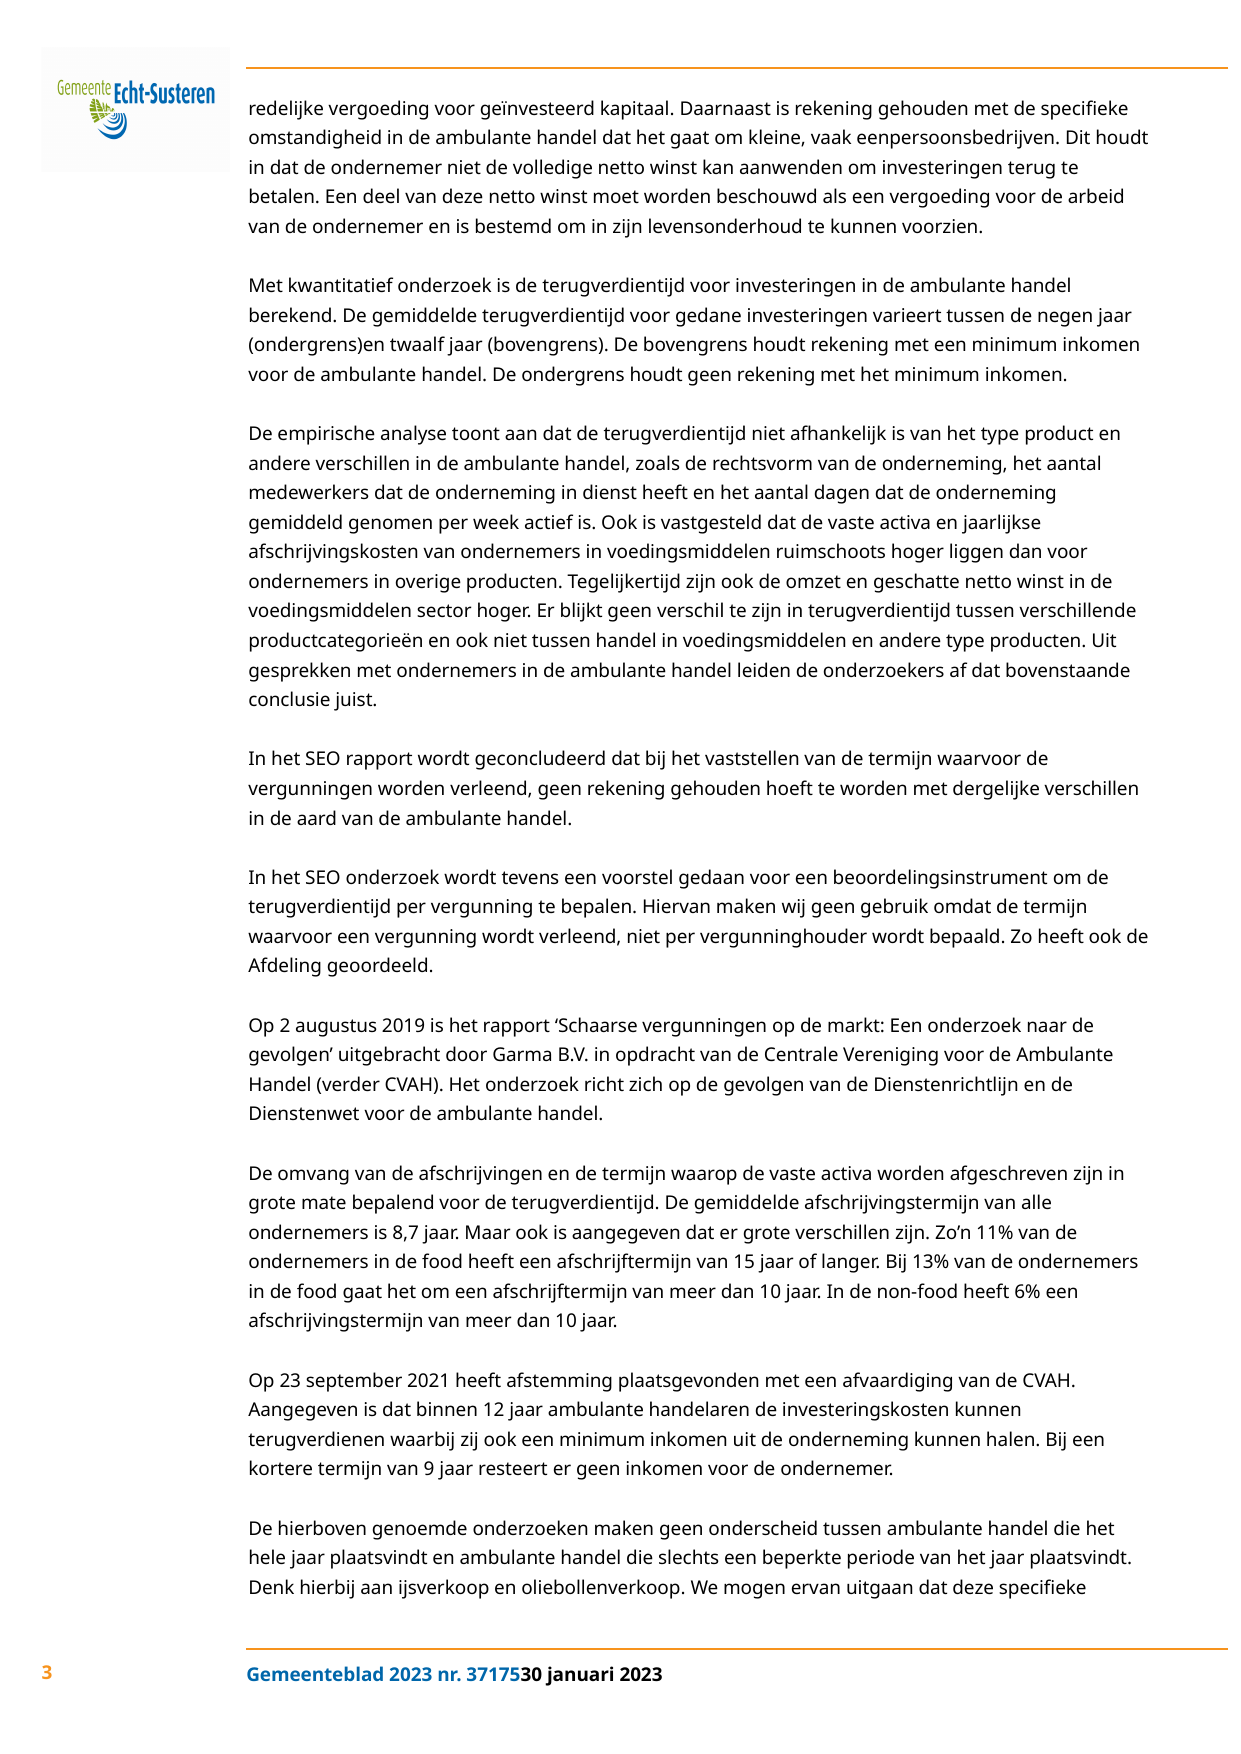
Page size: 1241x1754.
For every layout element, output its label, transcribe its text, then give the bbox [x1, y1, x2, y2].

text Op 2 augustus 2019 is het rapport ‘Schaarse vergunningen op de markt: Een onderzoek naar de gevolgen’ uitgebracht door Garma B.V. in opdracht van de Centrale Vereniging voor de Ambulante Handel (verder CVAH). Het onderzoek richt zich op de gevolgen van de Dienstenrichtlijn en de Dienstenwet voor de ambulante handel. [248, 1012, 1152, 1126]
text In het SEO onderzoek wordt tevens een voorstel gedaan voor een beoordelingsinstrument om de terugverdientijd per vergunning te bepalen. Hiervan maken wij geen gebruik omdat de termijn waarvoor een vergunning wordt verleend, niet per vergunninghouder wordt bepaald. Zo heeft ook de Afdeling geoordeeld. [248, 864, 1152, 978]
text Met kwantitatief onderzoek is de terugverdientijd voor investeringen in de ambulante handel berekend. De gemiddelde terugverdientijd voor gedane investeringen varieert tussen de negen jaar (ondergrens)en twaalf jaar (bovengrens). De bovengrens houdt rekening met een minimum inkomen voor de ambulante handel. De ondergrens houdt geen rekening met het minimum inkomen. [248, 272, 1152, 387]
text redelijke vergoeding voor geïnvesteerd kapitaal. Daarnaast is rekening gehouden met de specifieke omstandigheid in de ambulante handel dat het gaat om kleine, vaak eenpersoonsbedrijven. Dit houdt in dat de ondernemer niet de volledige netto winst kan aanwenden om investeringen terug te betalen. Een deel van deze netto winst moet worden beschouwd als een vergoeding voor de arbeid van de ondernemer en is bestemd om in zijn levensonderhoud te kunnen voorzien. [248, 95, 1152, 239]
text Op 23 september 2021 heeft afstemming plaatsgevonden met een afvaardiging van de CVAH. Aangegeven is dat binnen 12 jaar ambulante handelaren de investeringskosten kunnen terugverdienen waarbij zij ook een minimum inkomen uit de onderneming kunnen halen. Bij een kortere termijn van 9 jaar resteert er geen inkomen voor de ondernemer. [248, 1367, 1152, 1481]
text De hierboven genoemde onderzoeken maken geen onderscheid tussen ambulante handel die het hele jaar plaatsvindt en ambulante handel die slechts een beperkte periode van het jaar plaatsvindt. Denk hierbij aan ijsverkoop en oliebollenverkoop. We mogen ervan uitgaan dat deze specifieke [248, 1515, 1152, 1600]
text In het SEO rapport wordt geconcludeerd dat bij het vaststellen van de termijn waarvoor de vergunningen worden verleend, geen rekening gehouden hoeft te worden met dergelijke verschillen in de aard van de ambulante handel. [248, 746, 1152, 831]
text De omvang van de afschrijvingen en de termijn waarop de vaste activa worden afgeschreven zijn in grote mate bepalend voor de terugverdientijd. De gemiddelde afschrijvingstermijn van alle ondernemers is 8,7 jaar. Maar ook is aangegeven dat er grote verschillen zijn. Zo’n 11% van de ondernemers in de food heeft een afschrijftermijn van 15 jaar of langer. Bij 13% van de ondernemers in de food gaat het om een afschrijftermijn van meer dan 10 jaar. In de non-food heeft 6% een afschrijvingstermijn van meer dan 10 jaar. [248, 1160, 1152, 1333]
picture [41, 47, 231, 172]
text De empirische analyse toont aan dat de terugverdientijd niet afhankelijk is van het type product en andere verschillen in de ambulante handel, zoals de rechtsvorm van de onderneming, het aantal medewerkers dat de onderneming in dienst heeft en het aantal dagen dat de onderneming gemiddeld genomen per week actief is. Ook is vastgesteld dat de vaste activa en jaarlijkse afschrijvingskosten van ondernemers in voedingsmiddelen ruimschoots hoger liggen dan voor ondernemers in overige producten. Tegelijkertijd zijn ook de omzet en geschatte netto winst in de voedingsmiddelen sector hoger. Er blijkt geen verschil te zijn in terugverdientijd tussen verschillende productcategorieën en ook niet tussen handel in voedingsmiddelen en andere type producten. Uit gesprekken met ondernemers in de ambulante handel leiden de onderzoekers af dat bovenstaande conclusie juist. [248, 420, 1152, 712]
